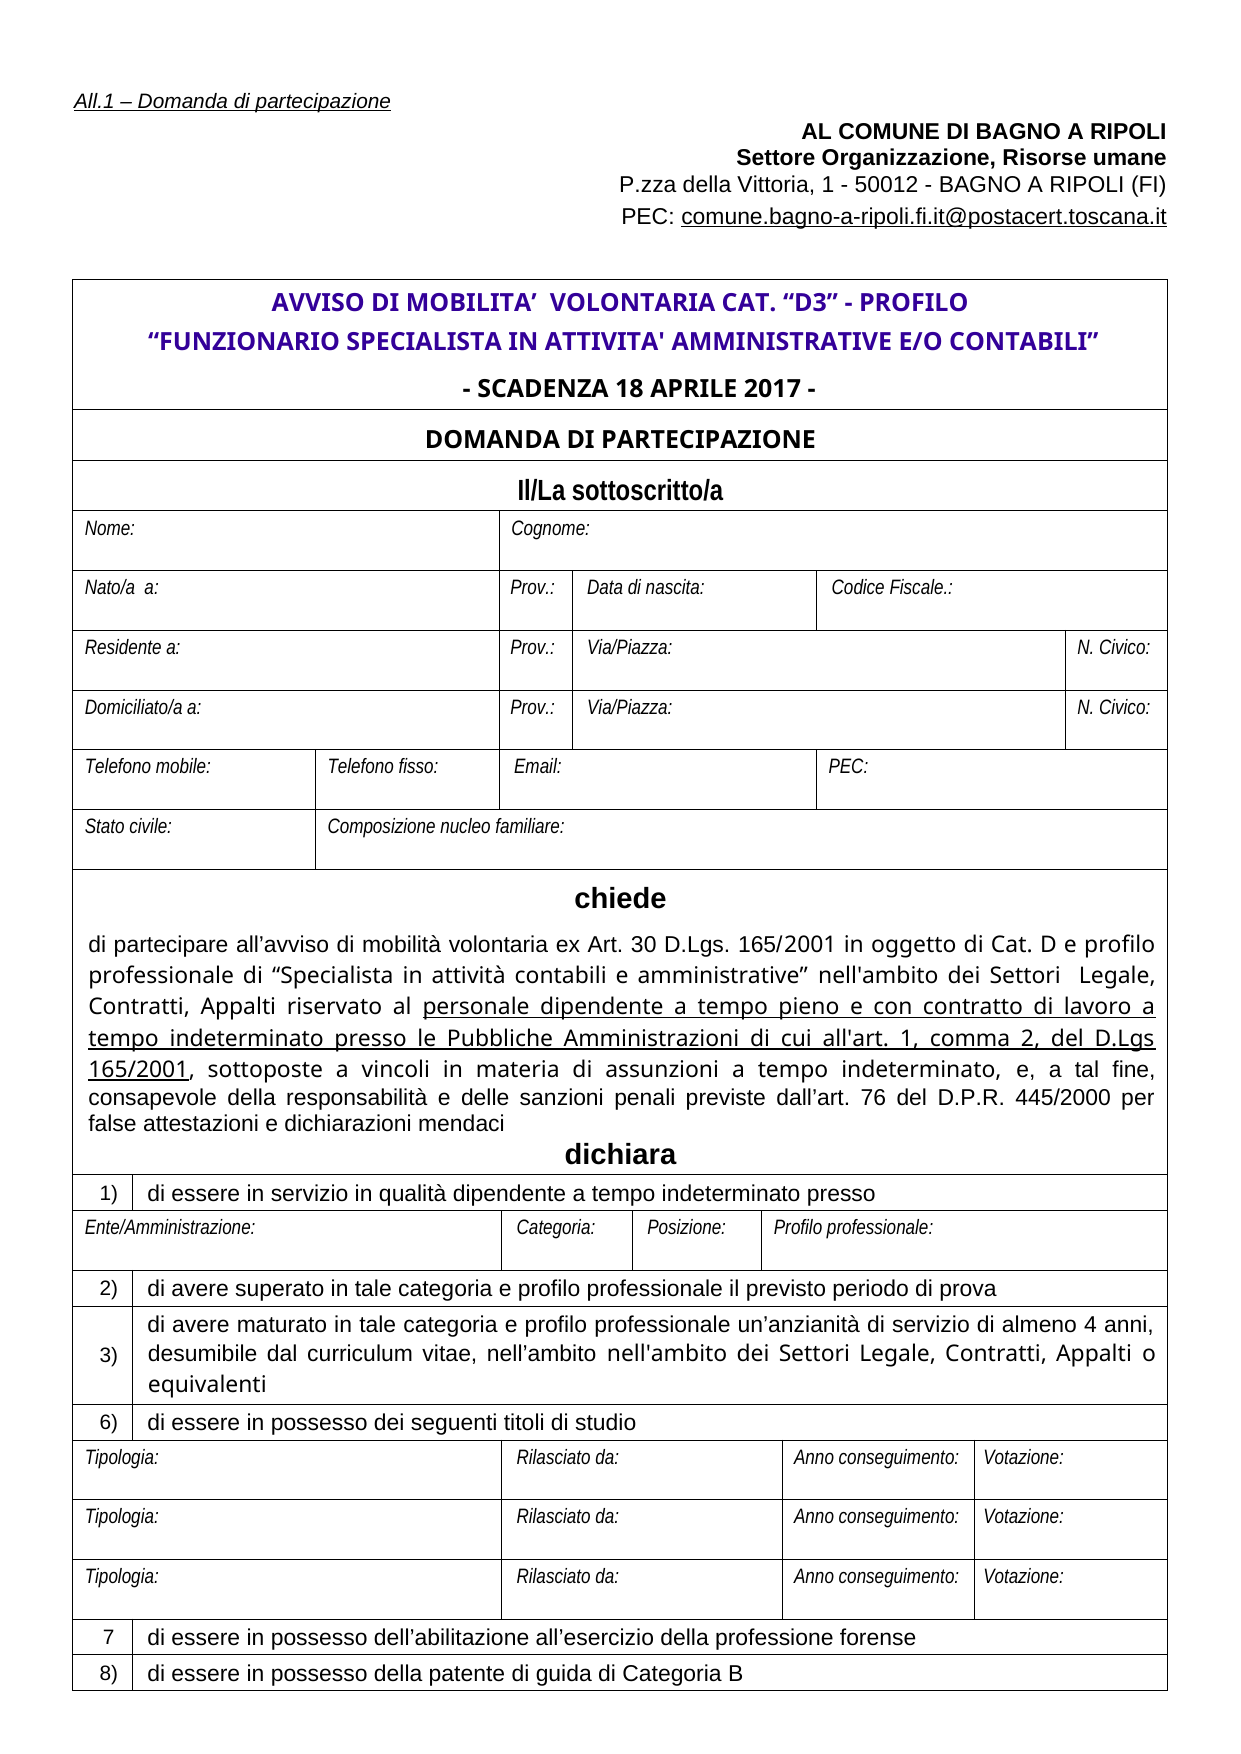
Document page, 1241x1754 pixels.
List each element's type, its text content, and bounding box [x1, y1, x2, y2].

table_cell Rilasciato da: [502, 1441, 782, 1499]
table_cell Anno conseguimento: [783, 1441, 974, 1499]
table_cell di essere in possesso dei seguenti titoli di studio [133, 1405, 1167, 1439]
text All.1 – Domanda di partecipazione [74, 89, 1167, 113]
table_cell Stato civile: [73, 810, 315, 868]
table_cell Via/Piazza: [573, 691, 1065, 749]
table_cell Email: [500, 750, 816, 809]
table_cell Tipologia: [73, 1500, 501, 1559]
table_cell di essere in possesso della patente di guida di Categoria B [133, 1655, 1167, 1690]
table_cell Prov.: [500, 631, 572, 689]
table_cell N. Civico: [1066, 691, 1167, 749]
table_cell 2) [73, 1271, 132, 1306]
table_cell Votazione: [975, 1441, 1167, 1499]
table_cell Rilasciato da: [502, 1560, 782, 1618]
table_cell 1) [73, 1175, 132, 1210]
table_cell Tipologia: [73, 1441, 501, 1499]
table_cell Categoria: [502, 1211, 632, 1270]
table_cell Votazione: [975, 1560, 1167, 1618]
text AL COMUNE DI BAGNO A RIPOLI [74, 118, 1167, 144]
table_cell Prov.: [500, 691, 572, 749]
table_cell chiede di partecipare all’avviso di mobilità volontaria ex Art. 30 D.Lgs. 165/2001 in oggetto di Cat. D e profilo professionale di “Specialista in attività contabili e amministrative” nell'ambito dei Settori Legale, Contratti, Appalti riservato al personale dipendente a tempo pieno e con contratto di lavoro a tempo indeterminato presso le Pubbliche Amministrazioni di cui all'art. 1, comma 2, del D.Lgs 165/2001, sottoposte a vincoli in materia di assunzioni a tempo indeterminato, e, a tal fine, consapevole della responsabilità e delle sanzioni penali previste dall’art. 76 del D.P.R. 445/2000 per false attestazioni e dichiarazioni mendaci dichiara [73, 870, 1167, 1174]
table_cell di essere in possesso dell’abilitazione all’esercizio della professione forense [133, 1620, 1167, 1654]
table_cell Profilo professionale: [762, 1211, 1167, 1270]
table_cell Nome: [73, 511, 499, 570]
table_cell Posizione: [633, 1211, 761, 1270]
table_cell Residente a: [73, 631, 499, 689]
table_cell Tipologia: [73, 1560, 501, 1618]
table_cell Rilasciato da: [502, 1500, 782, 1559]
table_cell Data di nascita: [573, 571, 816, 630]
table_cell 8) [73, 1655, 132, 1690]
table_cell Telefono mobile: [73, 750, 315, 809]
table_cell Composizione nucleo familiare: [316, 810, 1167, 868]
table_header AVVISO DI MOBILITA’ VOLONTARIA CAT. “D3” - PROFILO “FUNZIONARIO SPECIALISTA IN ATTIVITA' AMMINISTRATIVE E/O CONTABILI” - SCADENZA 18 APRILE 2017 - [73, 280, 1167, 409]
table_cell Codice Fiscale.: [817, 571, 1167, 630]
table_cell Anno conseguimento: [783, 1500, 974, 1559]
table_cell 6) [73, 1405, 132, 1439]
table_cell Il/La sottoscritto/a [73, 461, 1167, 510]
table_cell Cognome: [500, 511, 1167, 570]
table_cell Votazione: [975, 1500, 1167, 1559]
table_cell 3) [73, 1307, 132, 1404]
text PEC: comune.bagno-a-ripoli.fi.it@postacert.toscana.it [74, 203, 1167, 229]
table_cell 7 [73, 1620, 132, 1654]
table_cell Via/Piazza: [573, 631, 1065, 689]
table_cell di essere in servizio in qualità dipendente a tempo indeterminato presso [133, 1175, 1167, 1210]
table_cell DOMANDA DI PARTECIPAZIONE [73, 410, 1167, 460]
table_cell Telefono fisso: [316, 750, 499, 809]
table_cell PEC: [817, 750, 1167, 809]
table_cell Anno conseguimento: [783, 1560, 974, 1618]
table_cell N. Civico: [1066, 631, 1167, 689]
table_cell Domiciliato/a a: [73, 691, 499, 749]
text P.zza della Vittoria, 1 - 50012 - BAGNO A RIPOLI (FI) [74, 171, 1167, 197]
table_cell di avere superato in tale categoria e profilo professionale il previsto periodo di prova [133, 1271, 1167, 1306]
text Settore Organizzazione, Risorse umane [74, 144, 1167, 171]
table_cell di avere maturato in tale categoria e profilo professionale un’anzianità di servizio di almeno 4 anni, desumibile dal curriculum vitae, nell’ambito nell'ambito dei Settori Legale, Contratti, Appalti o equivalenti [133, 1307, 1167, 1404]
table_cell Prov.: [500, 571, 572, 630]
table_cell Ente/Amministrazione: [73, 1211, 501, 1270]
table_cell Nato/a a: [73, 571, 499, 630]
